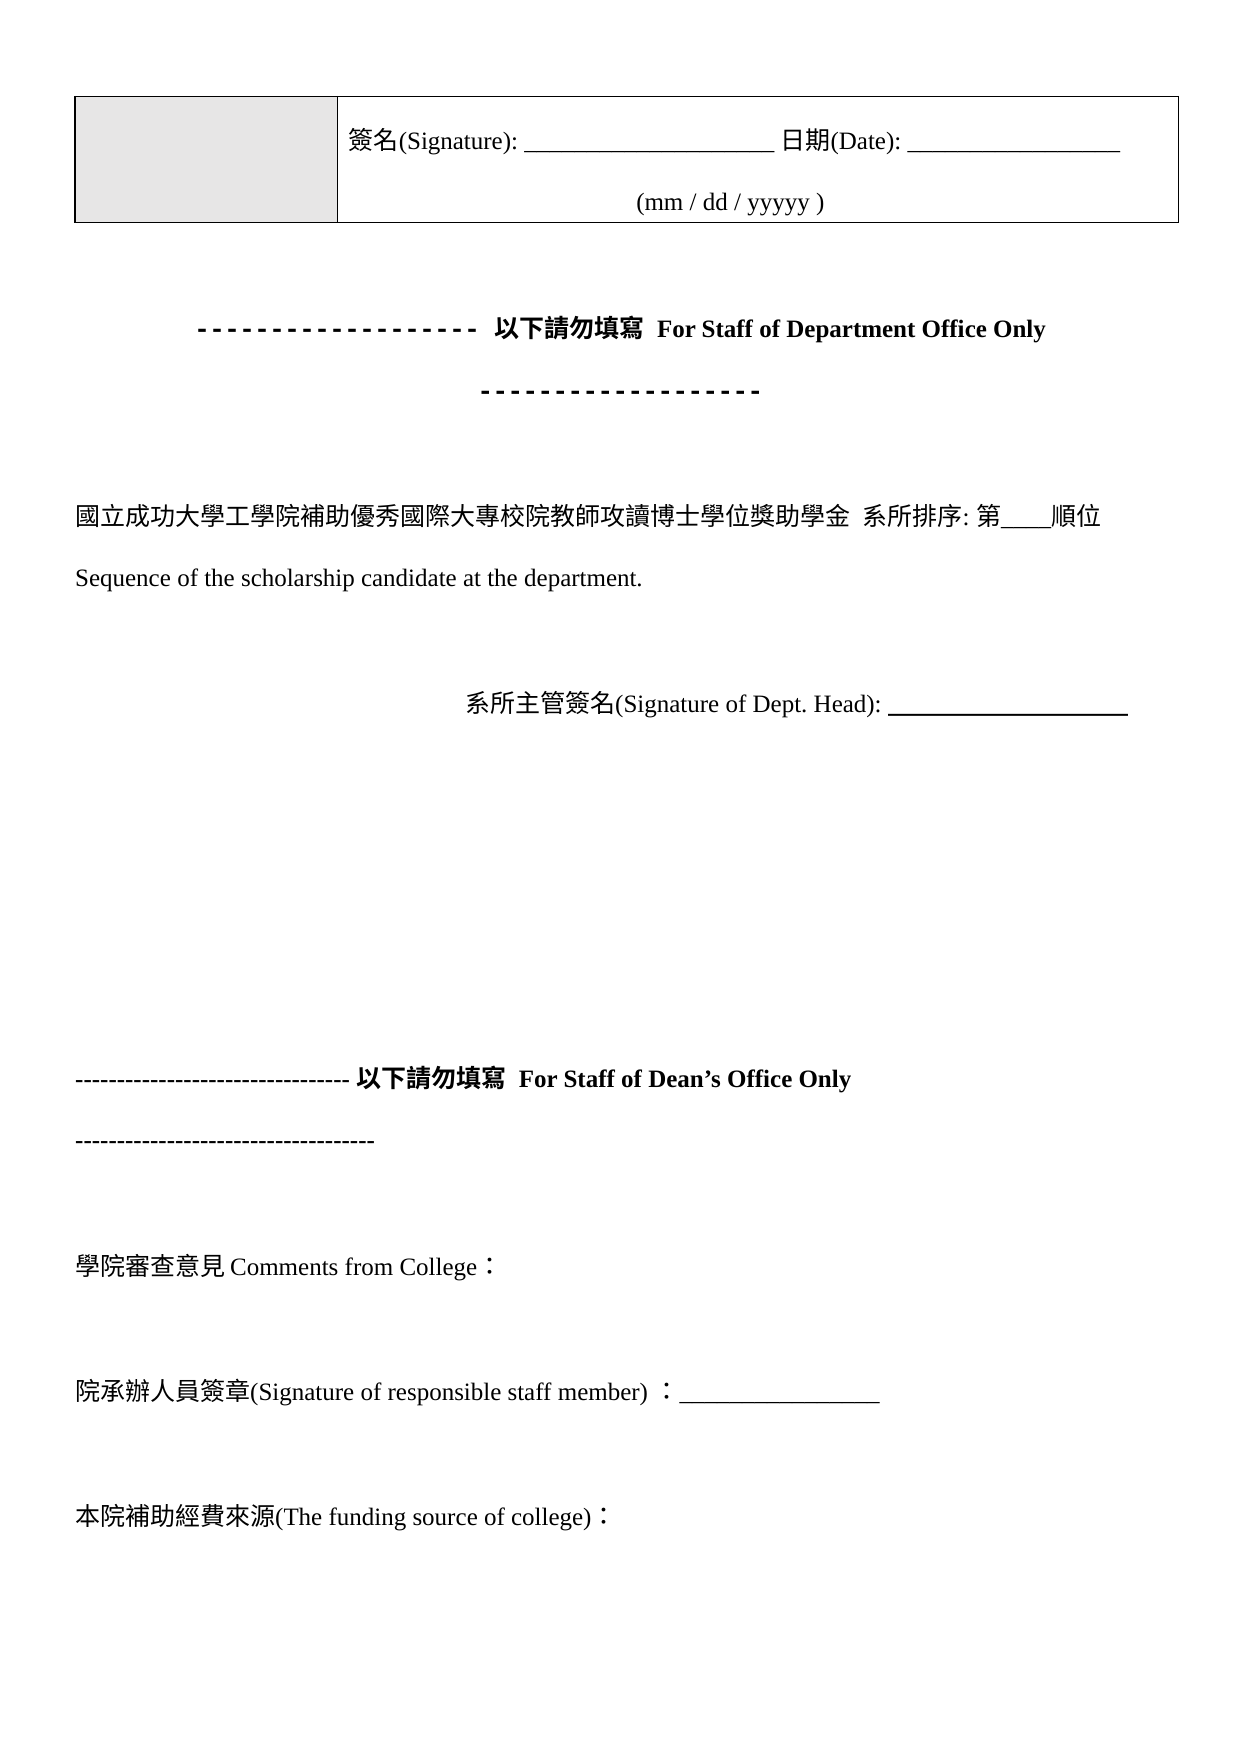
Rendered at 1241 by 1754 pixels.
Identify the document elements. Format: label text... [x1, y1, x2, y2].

text 本院補助經費來源(The funding source of college)： [75, 1473, 1065, 1535]
text 學院審查意見Comments from College： [75, 1223, 1065, 1285]
table_cell 簽名(Signature): ____________________ 日期(Date): _________________ (mm / dd / yyyyy ) [338, 97, 1178, 222]
text --------------------------------- 以下請勿填寫 For Staff of Dean’s Office Only ------------------------------------ [75, 1035, 1153, 1160]
table_cell [76, 97, 337, 222]
text 國立成功大學工學院補助優秀國際大專校院教師攻讀博士學位獎助學金 系所排序: 第____順位 [75, 473, 1165, 535]
text 系所主管簽名(Signature of Dept. Head): ________________ [75, 660, 1168, 723]
text ------------------- 以下請勿填寫 For Staff of Department Office Only ------------------- [75, 285, 1165, 410]
text Sequence of the scholarship candidate at the department. [75, 535, 1165, 598]
text 院承辦人員簽章(Signature of responsible staff member) ：________________ [75, 1348, 1065, 1410]
